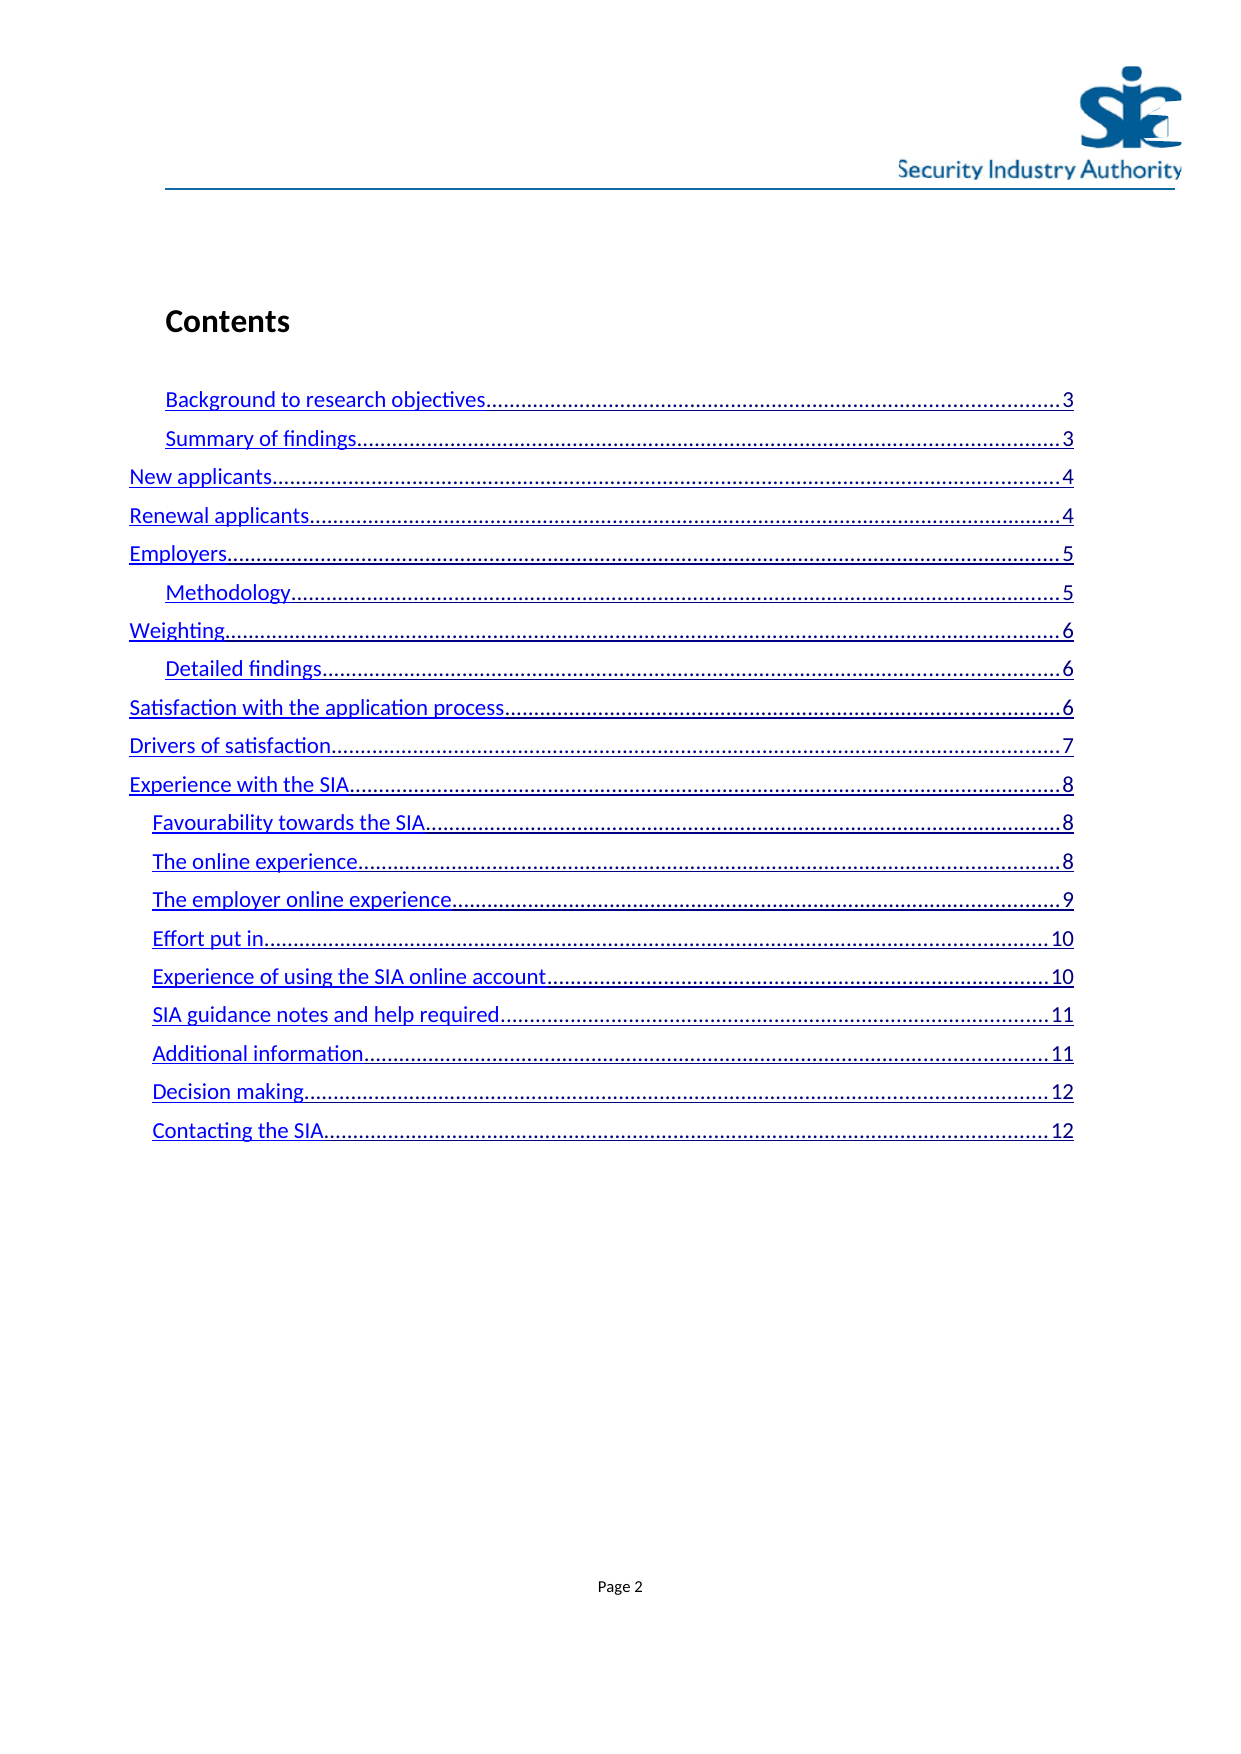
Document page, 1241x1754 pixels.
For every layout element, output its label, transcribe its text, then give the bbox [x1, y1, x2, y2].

text Background to research objectives 3 [165, 386, 1075, 413]
text Favourability towards the SIA 8 [152, 808, 1075, 836]
text Experience of using the SIA online account 10 [152, 962, 1075, 990]
text SIA guidance notes and help required 11 [152, 1001, 1075, 1028]
text Employers 5 [129, 539, 1075, 567]
subtitle Contents [165, 300, 1075, 341]
text Additional information 11 [152, 1039, 1075, 1067]
text Satisfaction with the application process 6 [129, 693, 1075, 721]
text The online experience 8 [152, 847, 1075, 875]
text Detailed findings 6 [165, 654, 1075, 683]
text The employer online experience 9 [152, 885, 1075, 913]
text Renewal applicants 4 [129, 501, 1075, 529]
text Effort put in 10 [152, 924, 1075, 952]
text Methodology 5 [165, 578, 1075, 606]
text Drivers of satisfaction 7 [129, 731, 1075, 759]
text Summary of findings 3 [165, 424, 1075, 452]
text New applicants 4 [129, 462, 1075, 490]
text Weighting 6 [129, 616, 1075, 644]
text Contacting the SIA 12 [152, 1116, 1075, 1144]
text Experience with the SIA 8 [129, 770, 1075, 798]
text Decision making 12 [152, 1077, 1075, 1105]
